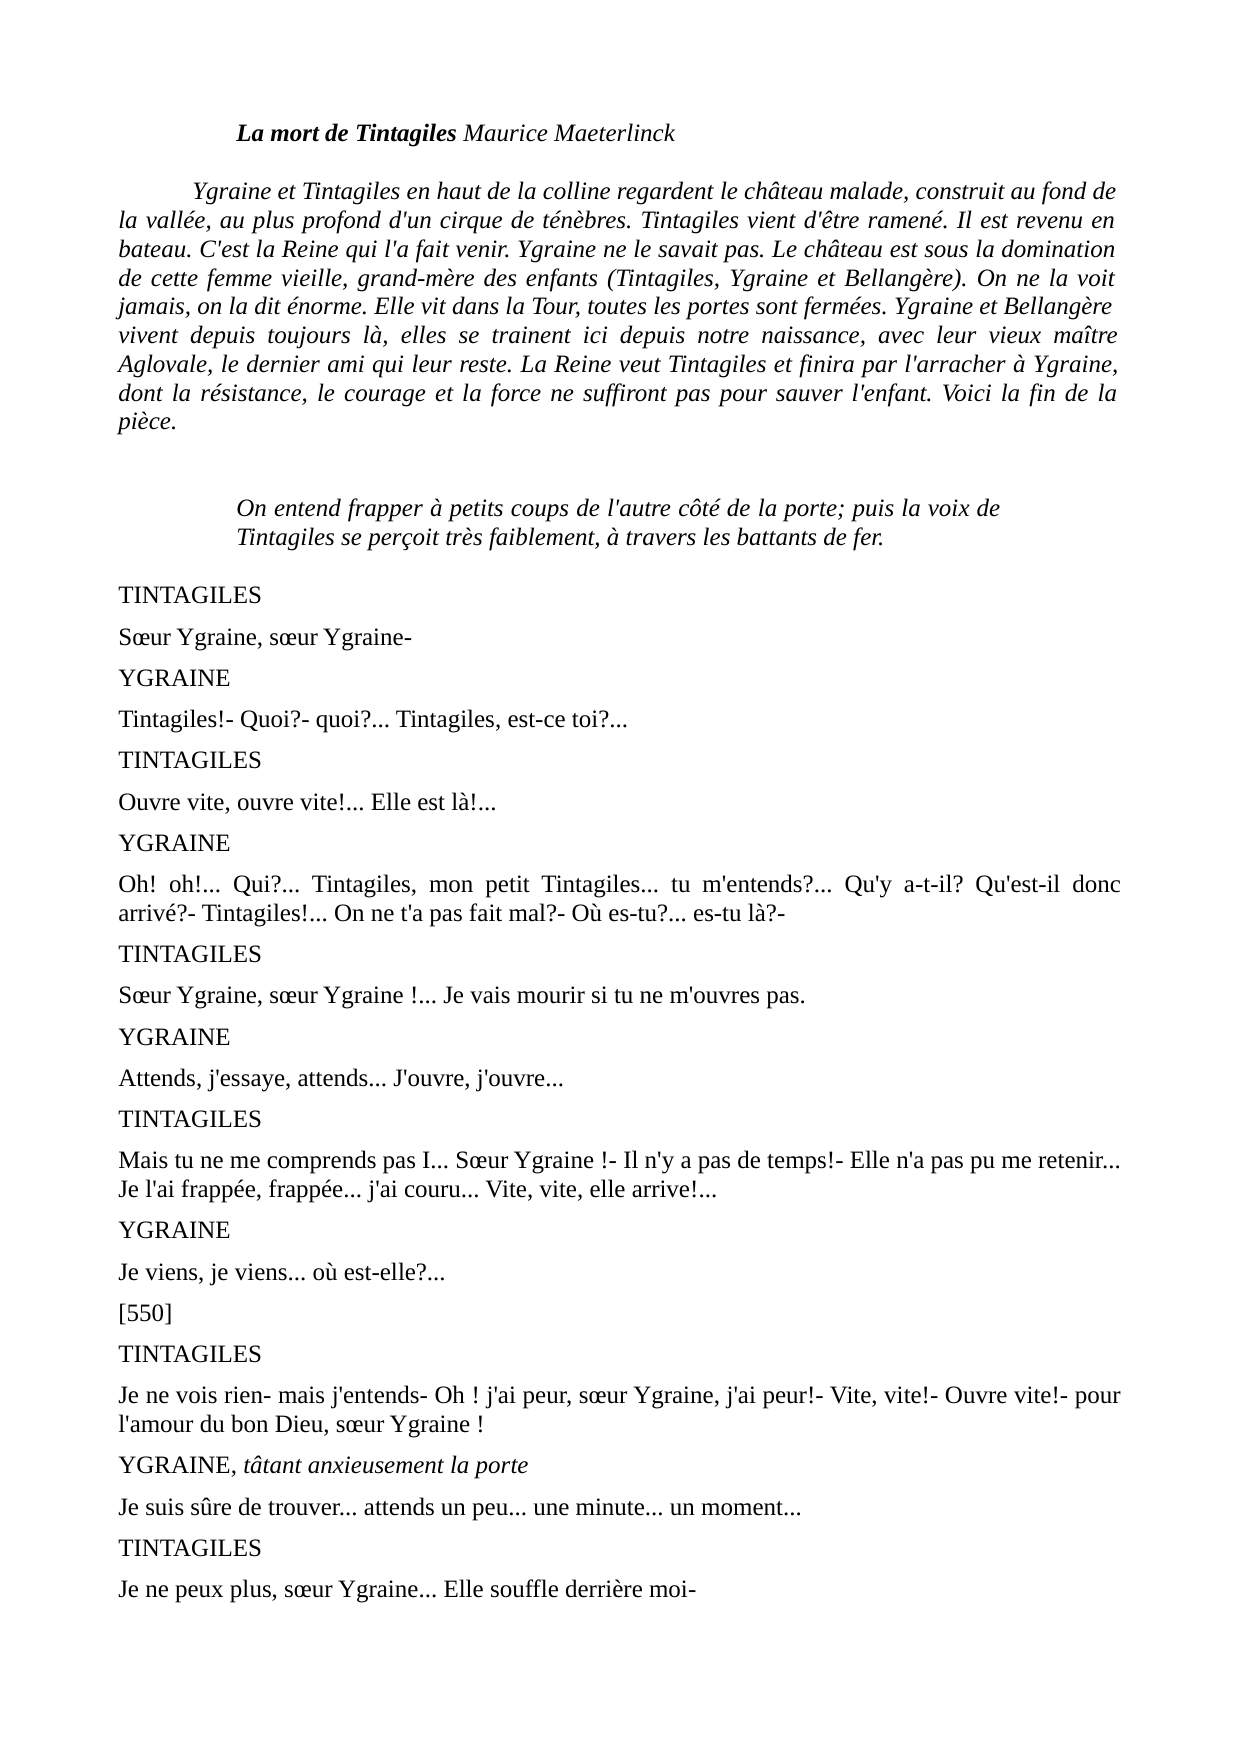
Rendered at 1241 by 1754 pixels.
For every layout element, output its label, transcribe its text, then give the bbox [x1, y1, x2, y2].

text YGRAINE, tâtant anxieusement la porte [118, 1450, 1122, 1479]
text YGRAINE [118, 828, 1122, 857]
text Je ne vois rien- mais j'entends- Oh ! j'ai peur, sœur Ygraine, j'ai peur!- Vite, vite!- Ouvre vite!- pour l'amour du bon Dieu, sœur Ygraine ! [118, 1380, 1122, 1438]
text Sœur Ygraine, sœur Ygraine- [118, 622, 1122, 650]
text TINTAGILES [118, 745, 1122, 774]
text Sœur Ygraine, sœur Ygraine !... Je vais mourir si tu ne m'ouvres pas. [118, 980, 1122, 1009]
text TINTAGILES [118, 580, 1122, 609]
text TINTAGILES [118, 1104, 1122, 1133]
text YGRAINE [118, 1022, 1122, 1050]
text YGRAINE [118, 1215, 1122, 1244]
text [550] [118, 1298, 1122, 1327]
text Attends, j'essaye, attends... J'ouvre, j'ouvre... [118, 1063, 1122, 1092]
text TINTAGILES [118, 1339, 1122, 1368]
text Tintagiles!- Quoi?- quoi?... Tintagiles, est-ce toi?... [118, 704, 1122, 733]
text Je ne peux plus, sœur Ygraine... Elle souffle derrière moi- [118, 1574, 1122, 1603]
text On entend frapper à petits coups de l'autre côté de la porte; puis la voix de Tintagiles se perçoit très faiblement, à travers les battants de fer. [236, 493, 1004, 551]
text Oh! oh!... Qui?... Tintagiles, mon petit Tintagiles... tu m'entends?... Qu'y a-t-il? Qu'est-il donc arrivé?- Tintagiles!... On ne t'a pas fait mal?- Où es-tu?... es-tu là?- [118, 869, 1122, 927]
text TINTAGILES [118, 939, 1122, 968]
text vivent depuis toujours là, elles se trainent ici depuis notre naissance, avec leur vieux maître Aglovale, le dernier ami qui leur reste. La Reine veut Tintagiles et finira par l'arracher à Ygraine, dont la résistance, le courage et la force ne suffiront pas pour sauver l'enfant. Voici la fin de la pièce. [118, 320, 1122, 435]
text Ygraine et Tintagiles en haut de la colline regardent le château malade, construit au fond de la vallée, au plus profond d'un cirque de ténèbres. Tintagiles vient d'être ramené. Il est revenu en bateau. C'est la Reine qui l'a fait venir. Ygraine ne le savait pas. Le château est sous la domination de cette femme vieille, grand-mère des enfants (Tintagiles, Ygraine et Bellangère). On ne la voit jamais, on la dit énorme. Elle vit dans la Tour, toutes les portes sont fermées. Ygraine et Bellangère [118, 176, 1119, 320]
text YGRAINE [118, 663, 1122, 692]
text Je viens, je viens... où est-elle?... [118, 1257, 1122, 1285]
text TINTAGILES [118, 1533, 1122, 1562]
text La mort de Tintagiles Maurice Maeterlinck [236, 118, 1004, 147]
text Je suis sûre de trouver... attends un peu... une minute... un moment... [118, 1492, 1122, 1520]
text Ouvre vite, ouvre vite!... Elle est là!... [118, 787, 1122, 815]
text Mais tu ne me comprends pas I... Sœur Ygraine !- Il n'y a pas de temps!- Elle n'a pas pu me retenir... Je l'ai frappée, frappée... j'ai couru... Vite, vite, elle arrive!... [118, 1145, 1122, 1203]
